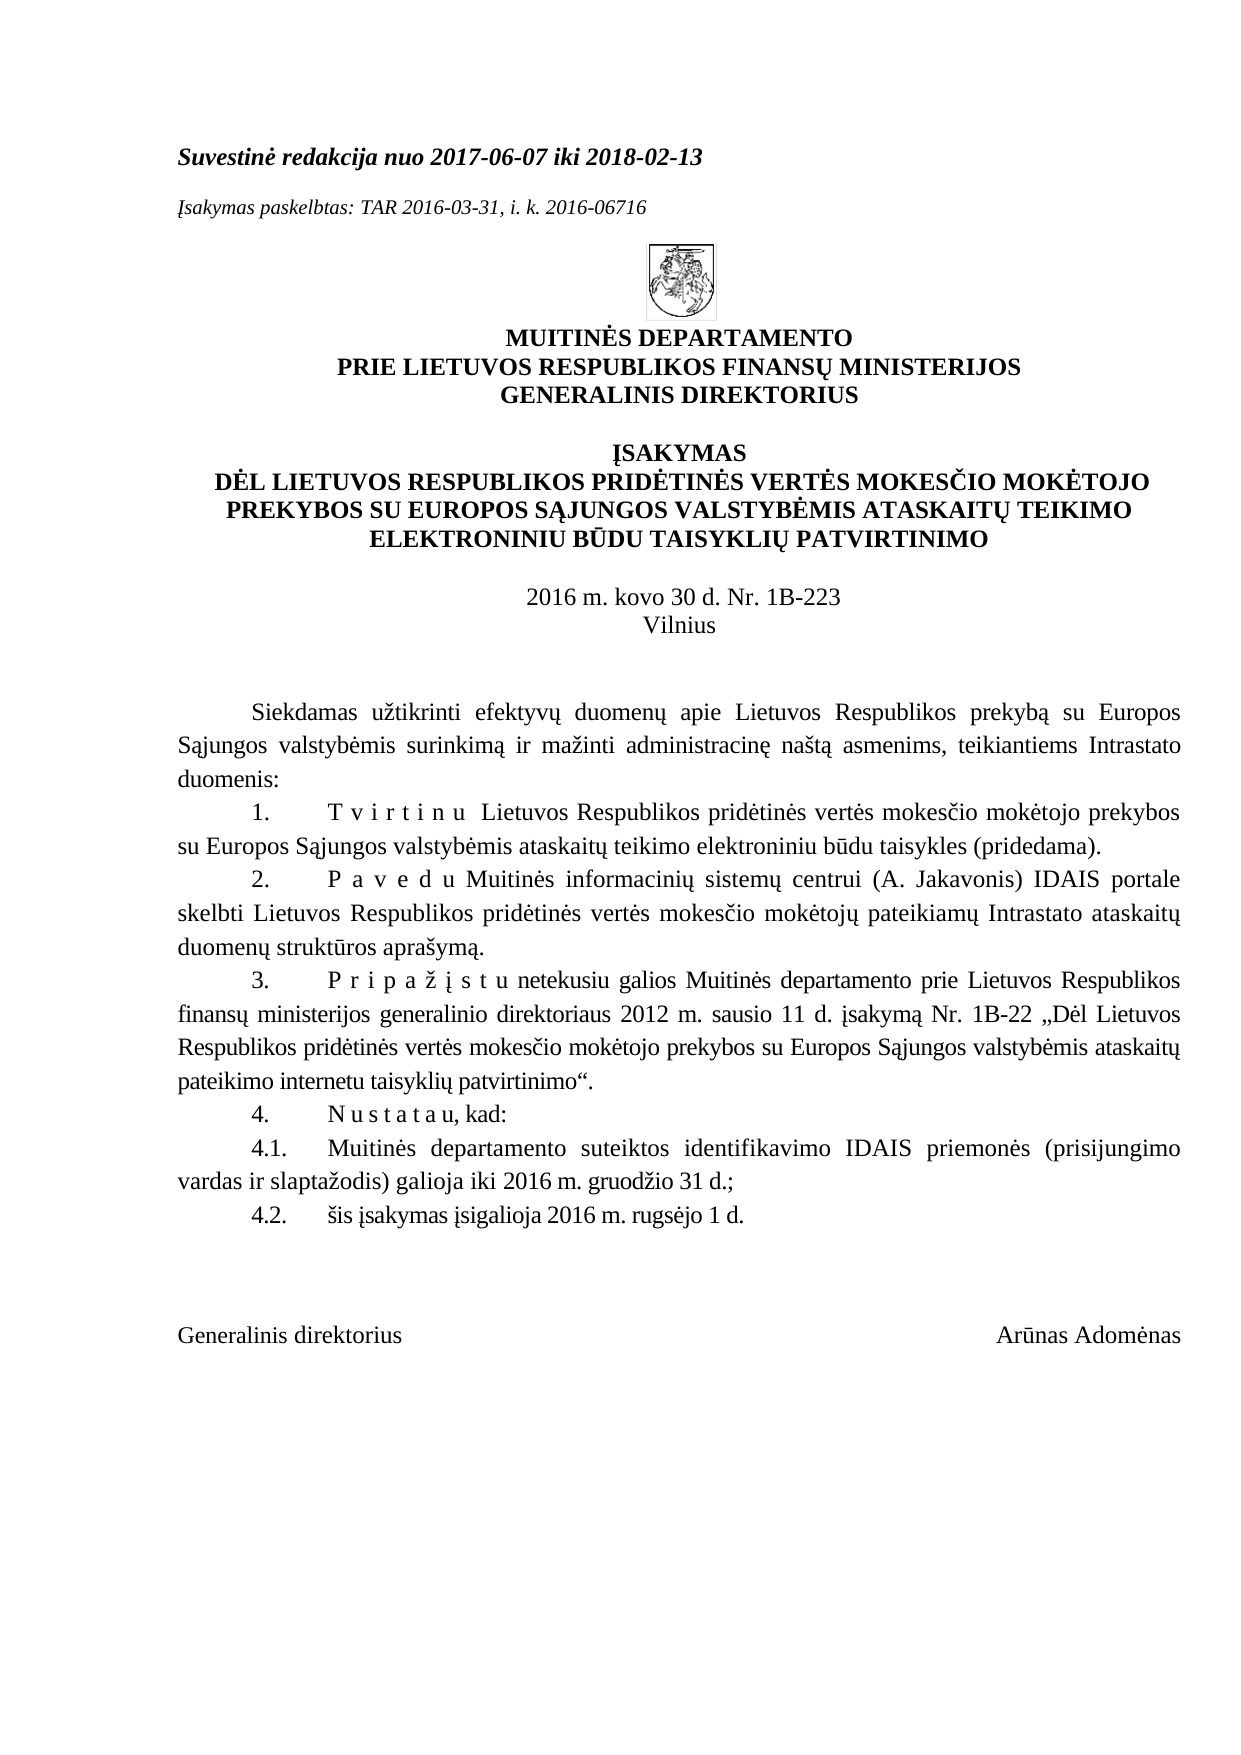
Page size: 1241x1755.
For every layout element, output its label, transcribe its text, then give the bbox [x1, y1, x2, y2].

text Vilnius [177, 611, 1181, 639]
text GENERALINIS DIREKTORIUS [177, 381, 1181, 409]
text 1. T v i r t i n u Lietuvos Respublikos pridėtinės vertės mokesčio mokėtojo prekybos su Europos Sąjungos valstybėmis ataskaitų teikimo elektroniniu būdu taisykles (pridedama). [177, 797, 1181, 860]
text MUITINĖS DEPARTAMENTO [177, 323, 1181, 352]
text ĮSAKYMAS [177, 438, 1181, 467]
text Įsakymas paskelbtas: TAR 2016-03-31, i. k. 2016-06716 [177, 195, 1181, 219]
text PRIE LIETUVOS RESPUBLIKOS FINANSŲ MINISTERIJOS [177, 352, 1181, 381]
text 2016 m. kovo 30 d. Nr. 1B-223 [192, 582, 1181, 611]
text 3. P r i p a ž į s t u netekusiu galios Muitinės departamento prie Lietuvos Respublikos finansų ministerijos generalinio direktoriaus 2012 m. sausio 11 d. įsakymą Nr. 1B-22 „Dėl Lietuvos Respublikos pridėtinės vertės mokesčio mokėtojo prekybos su Europos Sąjungos valstybėmis ataskaitų pateikimo internetu taisyklių patvirtinimo“. [177, 965, 1181, 1094]
text 2. P a v e d u Muitinės informacinių sistemų centrui (A. Jakavonis) IDAIS portale skelbti Lietuvos Respublikos pridėtinės vertės mokesčio mokėtojų pateikiamų Intrastato ataskaitų duomenų struktūros aprašymą. [177, 864, 1181, 960]
text 4. N u s t a t a u, kad: [177, 1099, 1181, 1128]
text Siekdamas užtikrinti efektyvų duomenų apie Lietuvos Respublikos prekybą su Europos Sąjungos valstybėmis surinkimą ir mažinti administracinę naštą asmenims, teikiantiems Intrastato duomenis: [177, 697, 1181, 793]
text 4.1. Muitinės departamento suteiktos identifikavimo IDAIS priemonės (prisijungimo vardas ir slaptažodis) galioja iki 2016 m. gruodžio 31 d.; [177, 1133, 1181, 1195]
text Suvestinė redakcija nuo 2017-06-07 iki 2018-02-13 [177, 142, 1181, 171]
text 4.2. šis įsakymas įsigalioja 2016 m. rugsėjo 1 d. [177, 1200, 1181, 1229]
text DĖL LIETUVOS RESPUBLIKOS PRIDĖTINĖS VERTĖS MOKESČIO MOKĖTOJO PREKYBOS SU EUROPOS SĄJUNGOS VALSTYBĖMIS ATASKAITŲ TEIKIMO ELEKTRONINIU BŪDU TAISYKLIŲ PATVIRTINIMO [177, 467, 1181, 553]
text Generalinis direktorius Arūnas Adomėnas [177, 1320, 1181, 1348]
